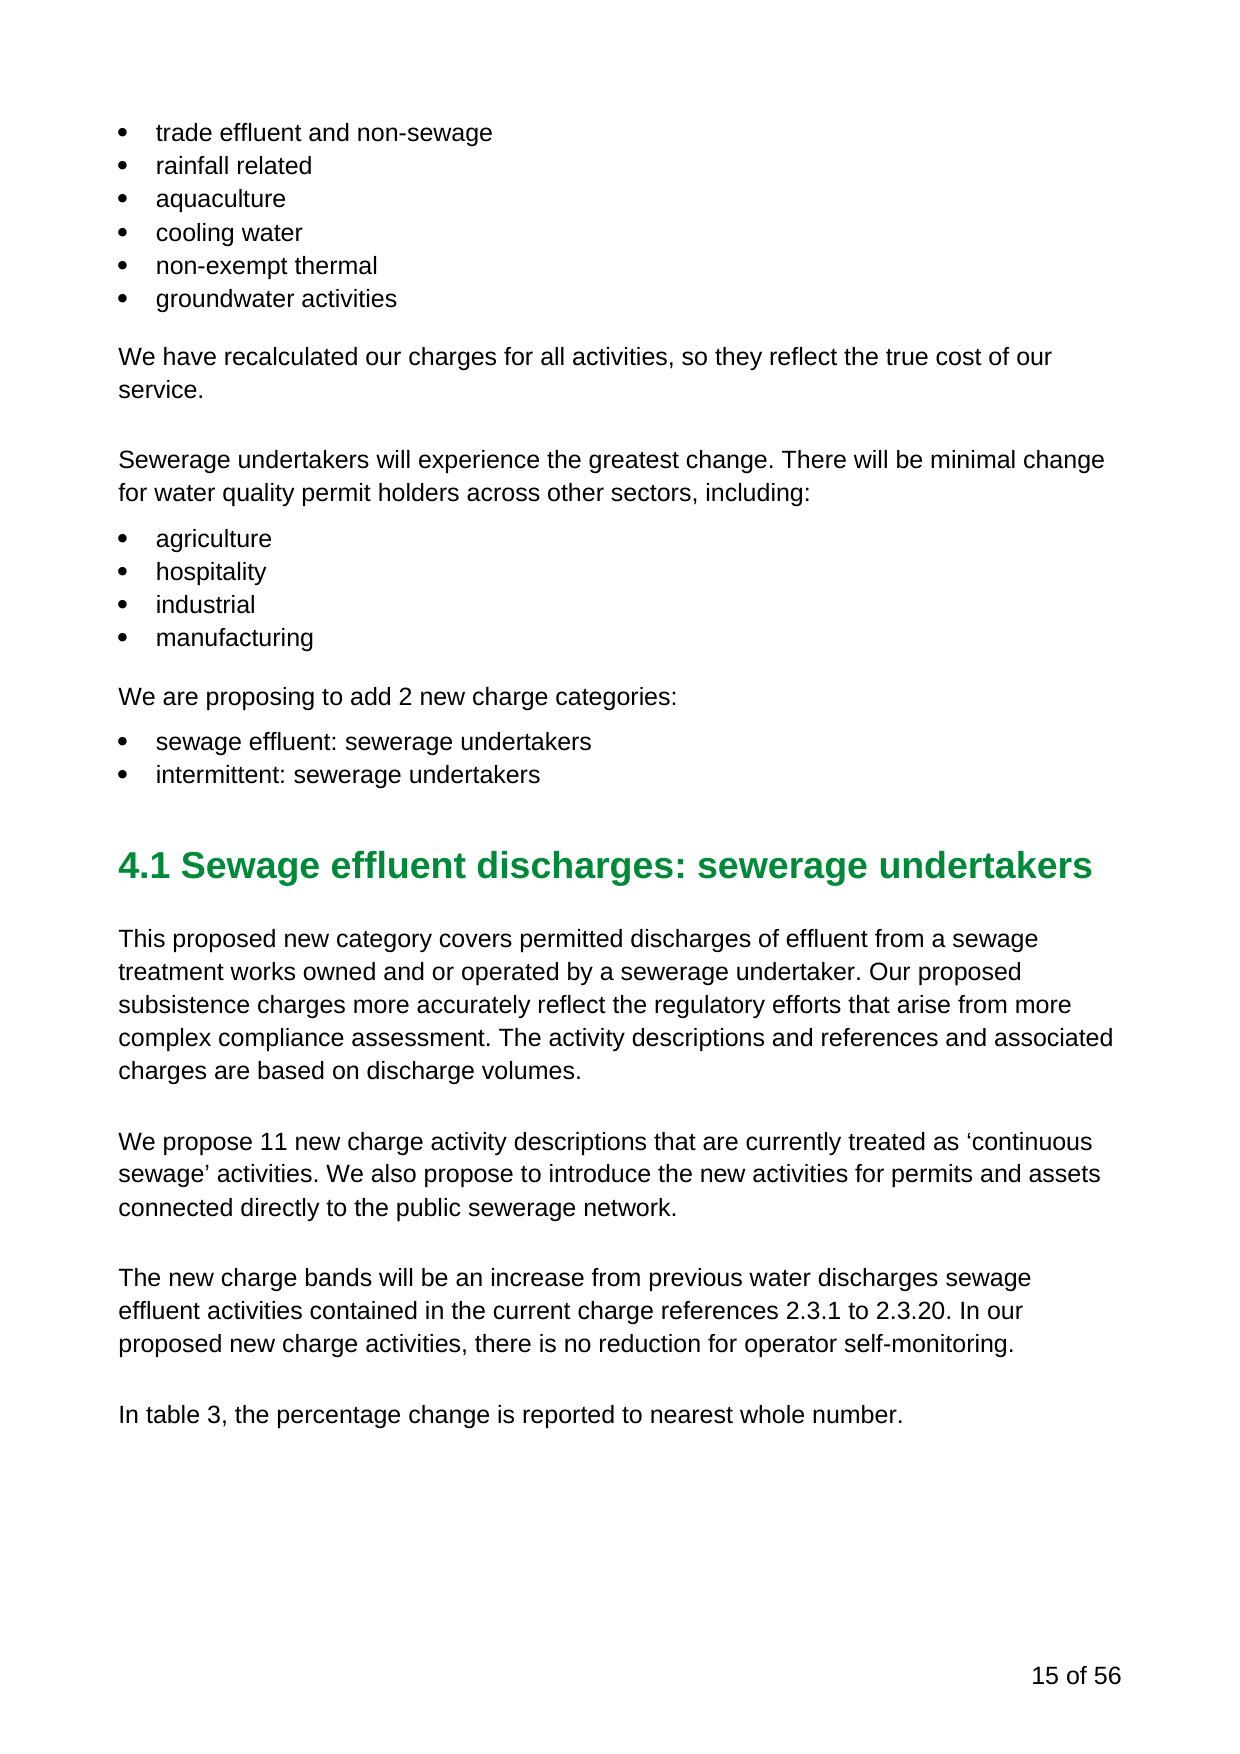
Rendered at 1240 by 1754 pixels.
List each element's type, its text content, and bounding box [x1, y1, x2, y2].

list non-exempt thermal [118, 251, 1121, 279]
text This proposed new category covers permitted discharges of effluent from a sewage treatment works owned and or operated by a sewerage undertaker. Our proposed subsistence charges more accurately reflect the regulatory efforts that arise from more complex compliance assessment. The activity descriptions and references and associated charges are based on discharge volumes. [118, 924, 1121, 1085]
list rainfall related [118, 151, 1121, 180]
text We propose 11 new charge activity descriptions that are currently treated as ‘continuous sewage’ activities. We also propose to introduce the new activities for permits and assets connected directly to the public sewerage network. [118, 1126, 1121, 1221]
list industrial [118, 590, 1121, 619]
text Sewerage undertakers will experience the greatest change. There will be minimal change for water quality permit holders across other sectors, including: [118, 445, 1121, 507]
list hospitality [118, 557, 1121, 586]
list groundwater activities [118, 284, 1121, 313]
list sewage effluent: sewerage undertakers [118, 727, 1121, 756]
text The new charge bands will be an increase from previous water discharges sewage effluent activities contained in the current charge references 2.3.1 to 2.3.20. In our proposed new charge activities, there is no reduction for operator self-monitoring. [118, 1263, 1121, 1358]
text In table 3, the percentage change is reported to nearest whole number. [118, 1399, 1121, 1428]
list cooling water [118, 217, 1121, 246]
list intermittent: sewerage undertakers [118, 760, 1121, 789]
text We have recalculated our charges for all activities, so they reflect the true cost of our service. [118, 342, 1121, 404]
list aquaculture [118, 184, 1121, 213]
list manufacturing [118, 623, 1121, 652]
list agriculture [118, 524, 1121, 553]
text We are proposing to add 2 new charge categories: [118, 681, 1121, 710]
list trade effluent and non-sewage [118, 118, 1121, 147]
subtitle 4.1 Sewage effluent discharges: sewerage undertakers [118, 843, 1121, 886]
